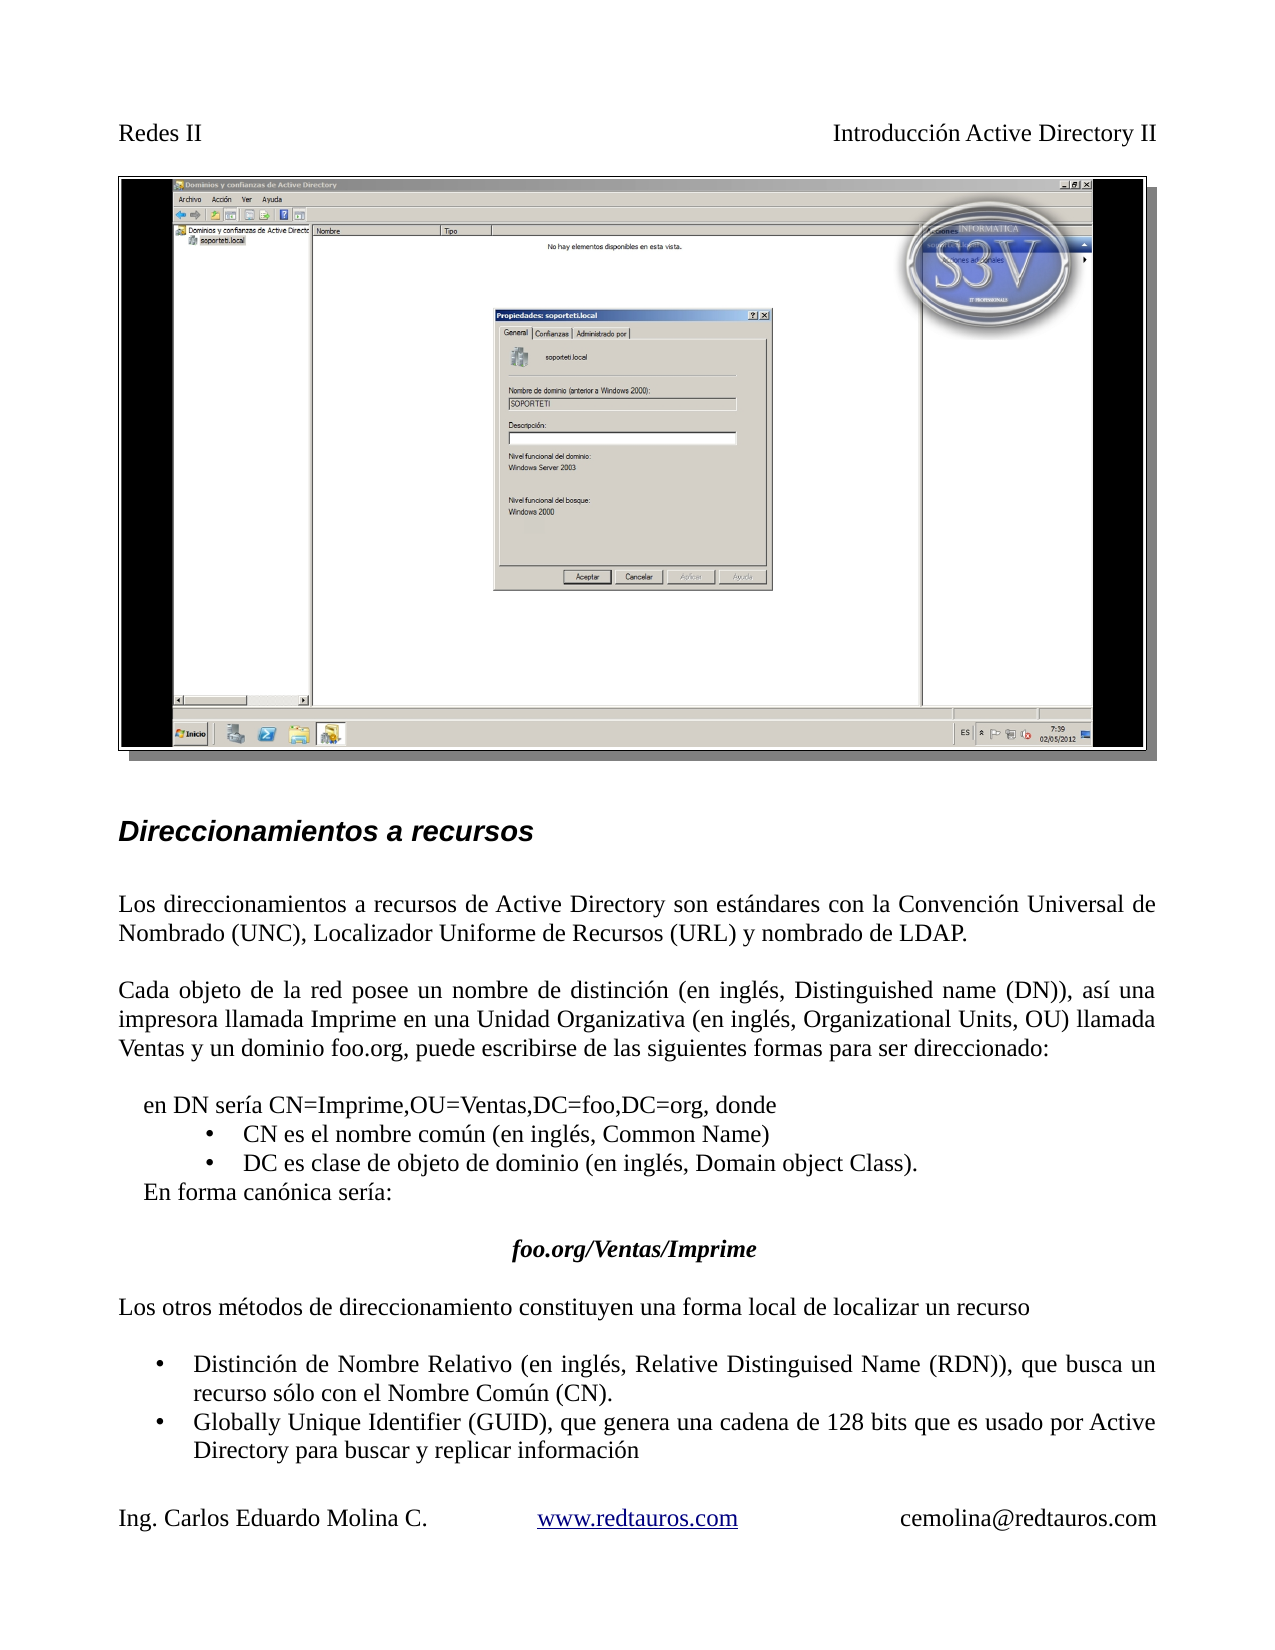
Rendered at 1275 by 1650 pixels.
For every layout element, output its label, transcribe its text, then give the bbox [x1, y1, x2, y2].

text Los direccionamientos a recursos de Active Directory son estándares con la Convención Universal de Nombrado (UNC), Localizador Uniforme de Recursos (URL) y nombrado de LDAP. [118, 889, 1157, 947]
text foo.org/Ventas/Imprime [118, 1234, 1157, 1263]
list Distinción de Nombre Relativo (en inglés, Relative Distinguised Name (RDN)), que busca un recurso sólo con el Nombre Común (CN). [156, 1349, 1157, 1407]
text Cada objeto de la red posee un nombre de distinción (en inglés, Distinguished name (DN)), así una impresora llamada Imprime en una Unidad Organizativa (en inglés, Organizational Units, OU) llamada Ventas y un dominio foo.org, puede escribirse de las siguientes formas para ser direccionado: [118, 975, 1157, 1062]
text Los otros métodos de direccionamiento constituyen una forma local de localizar un recurso [118, 1292, 1157, 1320]
subtitle Direccionamientos a recursos [118, 814, 1157, 848]
list Globally Unique Identifier (GUID), que genera una cadena de 128 bits que es usado por Active Directory para buscar y replicar información [156, 1407, 1157, 1464]
list CN es el nombre común (en inglés, Common Name) [205, 1119, 1157, 1148]
text en DN sería CN=Imprime,OU=Ventas,DC=foo,DC=org, donde [118, 1090, 1157, 1119]
list DC es clase de objeto de dominio (en inglés, Domain object Class). [205, 1148, 1157, 1177]
picture [121, 179, 1144, 747]
text En forma canónica sería: [118, 1177, 1157, 1205]
